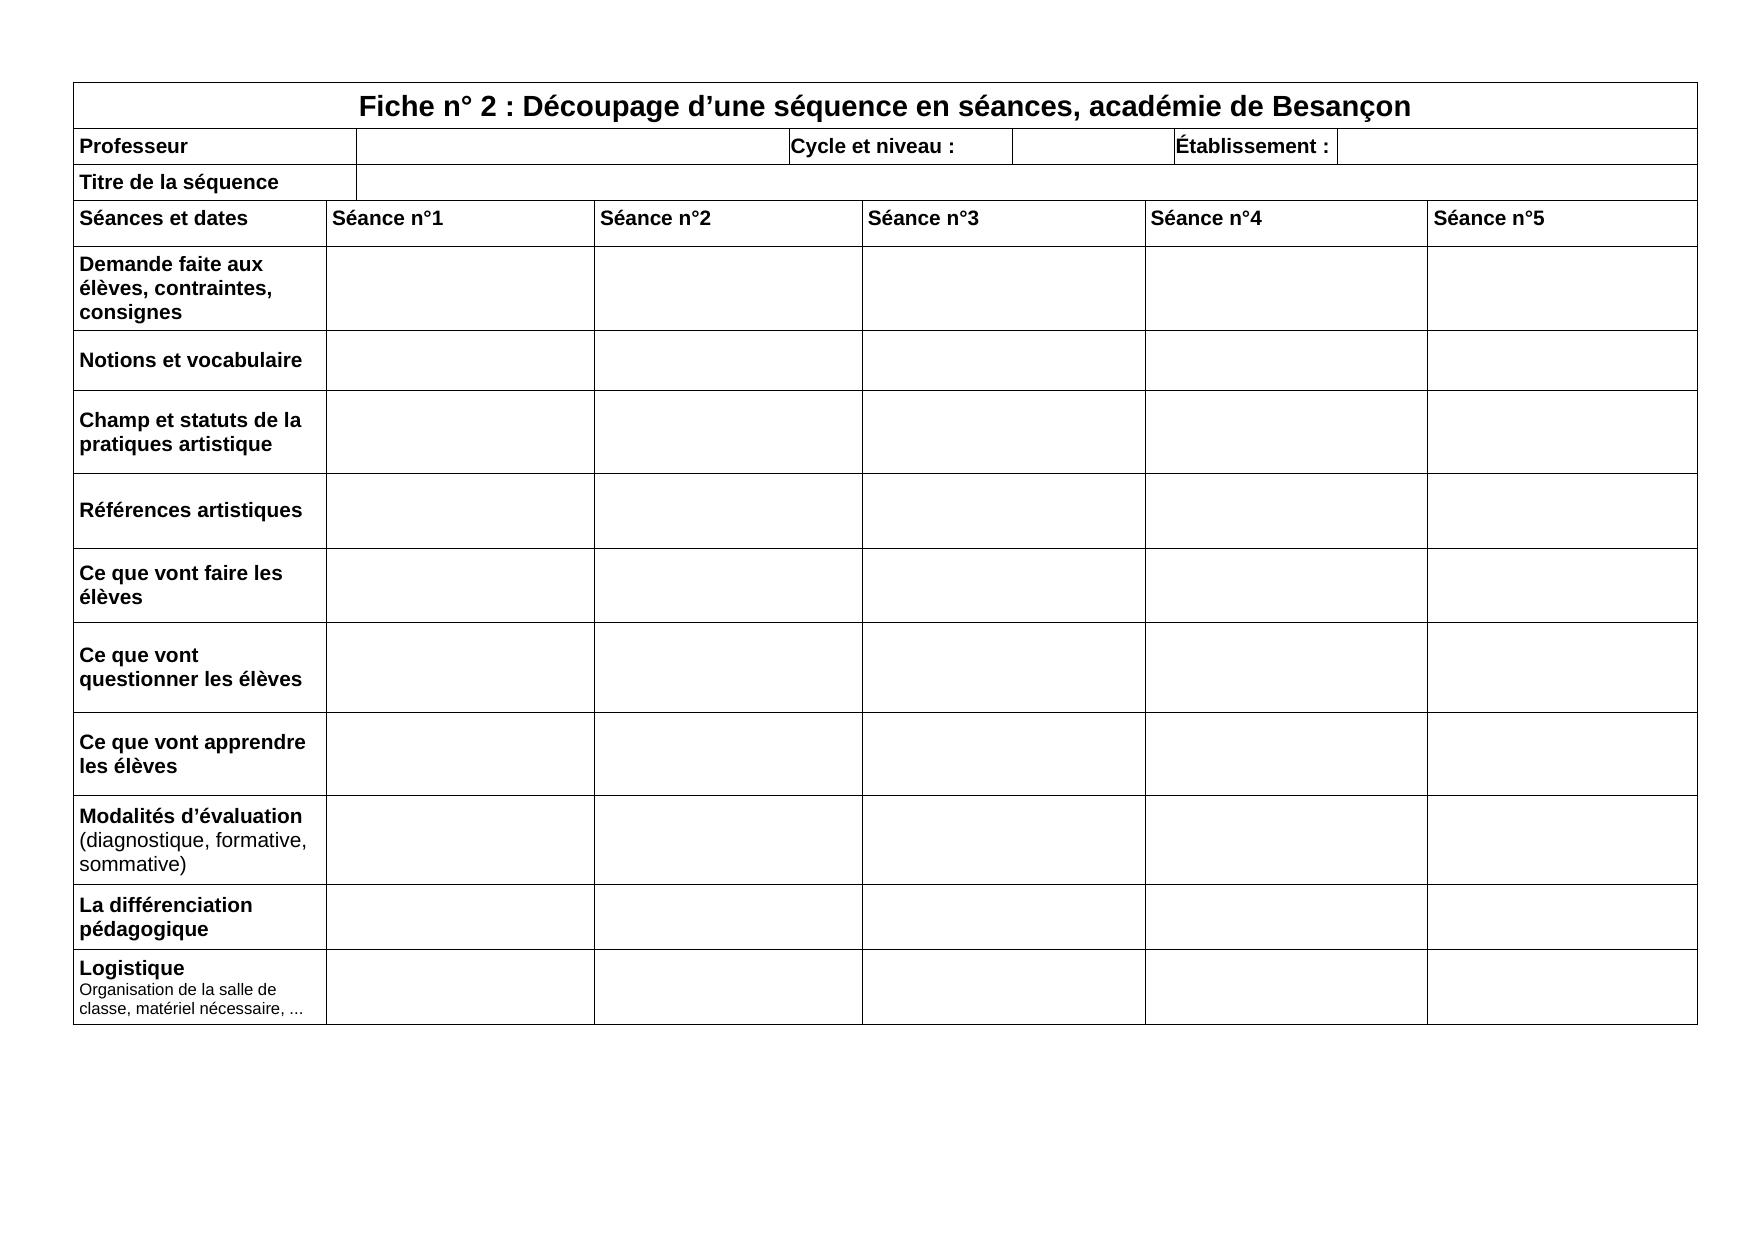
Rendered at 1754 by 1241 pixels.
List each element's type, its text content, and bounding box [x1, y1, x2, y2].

table_cell [595, 623, 862, 712]
table_cell Établissement : [1175, 129, 1337, 164]
table_cell Champ et statuts de la pratiques artistique [74, 391, 326, 472]
table_cell [1146, 331, 1427, 390]
table_cell Ce que vont faire les élèves [74, 549, 326, 621]
table_cell [1146, 391, 1427, 472]
table_cell Professeur [74, 129, 356, 164]
table_cell [863, 885, 1145, 949]
table_cell [1146, 796, 1427, 884]
table_cell Notions et vocabulaire [74, 331, 326, 390]
table_cell [595, 474, 862, 548]
table_cell [327, 713, 594, 795]
table_cell [1428, 713, 1697, 795]
table_cell [327, 331, 594, 390]
table_cell [1428, 623, 1697, 712]
table_cell [863, 474, 1145, 548]
table_cell [327, 623, 594, 712]
table_cell Séance n°1 [327, 201, 594, 246]
table_cell [1428, 796, 1697, 884]
table_cell [1428, 950, 1697, 1024]
table_cell [357, 165, 1697, 200]
table_cell Logistique Organisation de la salle de classe, matériel nécessaire, ... [74, 950, 326, 1024]
table_cell [863, 247, 1145, 329]
table_cell [595, 950, 862, 1024]
table_cell [863, 391, 1145, 472]
table_cell [1146, 885, 1427, 949]
table_cell [1428, 885, 1697, 949]
table_cell [357, 129, 789, 164]
table_header Fiche n° 2 : Découpage d’une séquence en séances, académie de Besançon [74, 83, 1697, 128]
table_cell [863, 549, 1145, 621]
table_cell Ce que vont apprendre les élèves [74, 713, 326, 795]
table_cell Références artistiques [74, 474, 326, 548]
table_cell Séance n°2 [595, 201, 862, 246]
table_cell [327, 950, 594, 1024]
table_cell [595, 391, 862, 472]
table_cell [327, 885, 594, 949]
table_cell Titre de la séquence [74, 165, 356, 200]
table_cell [863, 713, 1145, 795]
table_cell [1428, 549, 1697, 621]
table_cell [1428, 331, 1697, 390]
table_cell [327, 549, 594, 621]
table_cell Séances et dates [74, 201, 326, 246]
table_cell [1338, 129, 1697, 164]
table_cell Séance n°5 [1428, 201, 1697, 246]
table_cell [1428, 474, 1697, 548]
table_cell [1146, 623, 1427, 712]
table_cell Cycle et niveau : [790, 129, 1012, 164]
table_cell [327, 474, 594, 548]
table_cell [1428, 247, 1697, 329]
table_cell [595, 549, 862, 621]
table_cell [595, 247, 862, 329]
table_cell [863, 331, 1145, 390]
table_cell [1013, 129, 1174, 164]
table_cell La différenciation pédagogique [74, 885, 326, 949]
table_cell [1146, 247, 1427, 329]
table_cell [1146, 713, 1427, 795]
table_cell [327, 391, 594, 472]
table_cell [595, 885, 862, 949]
table_cell [595, 713, 862, 795]
table_cell [327, 247, 594, 329]
table_cell Séance n°4 [1146, 201, 1427, 246]
table_cell Séance n°3 [863, 201, 1145, 246]
table_cell Demande faite aux élèves, contraintes, consignes [74, 247, 326, 329]
table_cell [1146, 950, 1427, 1024]
table_cell [863, 623, 1145, 712]
table_cell Modalités d’évaluation (diagnostique, formative, sommative) [74, 796, 326, 884]
table_cell [327, 796, 594, 884]
table_cell [595, 331, 862, 390]
table_cell Ce que vont questionner les élèves [74, 623, 326, 712]
table_cell [1428, 391, 1697, 472]
table_cell [863, 796, 1145, 884]
table_cell [863, 950, 1145, 1024]
table_cell [595, 796, 862, 884]
table_cell [1146, 474, 1427, 548]
table_cell [1146, 549, 1427, 621]
